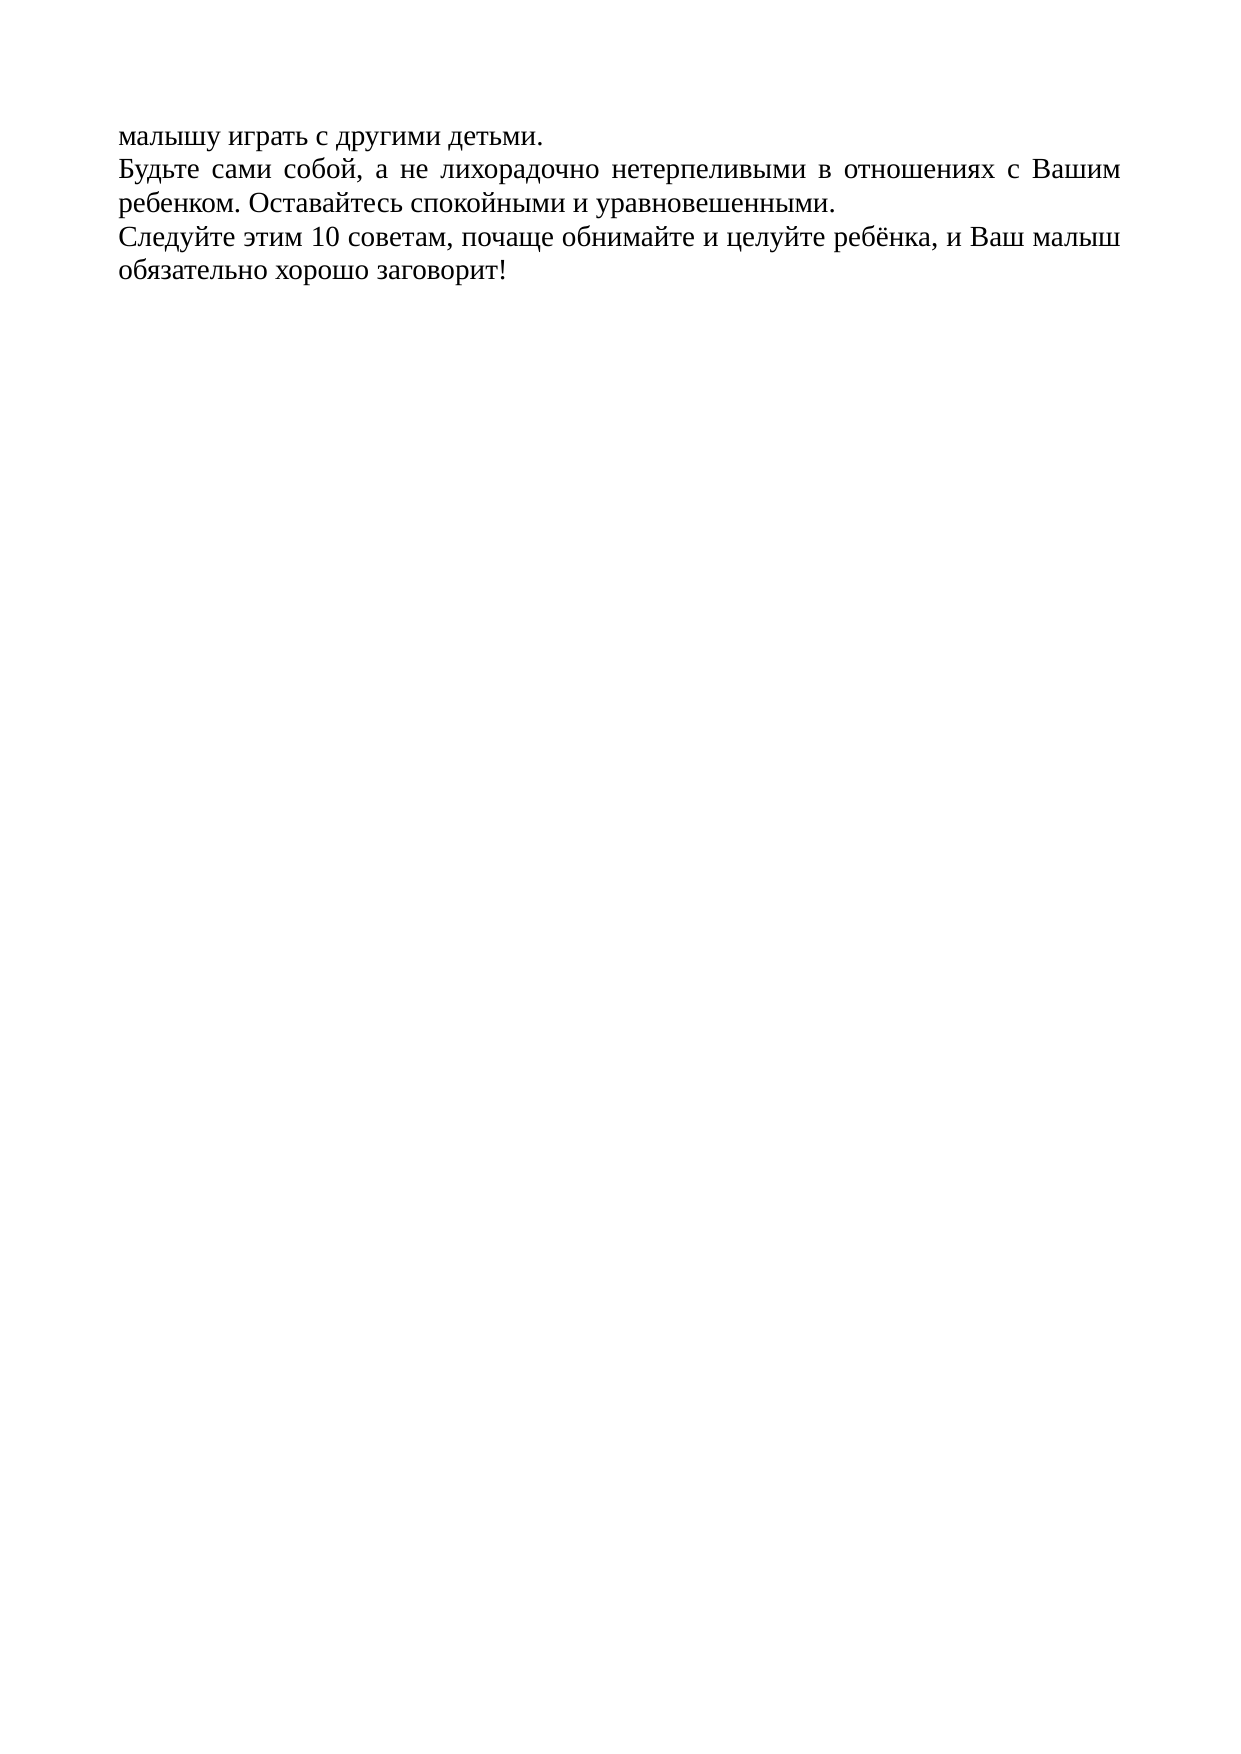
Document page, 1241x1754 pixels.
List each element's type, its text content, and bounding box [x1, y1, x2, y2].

text малышу играть с другими детьми. [118, 118, 1122, 152]
text Будьте сами собой, а не лихорадочно нетерпеливыми в отношениях с Вашим ребенком. Оставайтесь спокойными и уравновешенными. [118, 152, 1122, 219]
text Следуйте этим 10 советам, почаще обнимайте и целуйте ребёнка, и Ваш малыш обязательно хорошо заговорит! [118, 219, 1122, 286]
